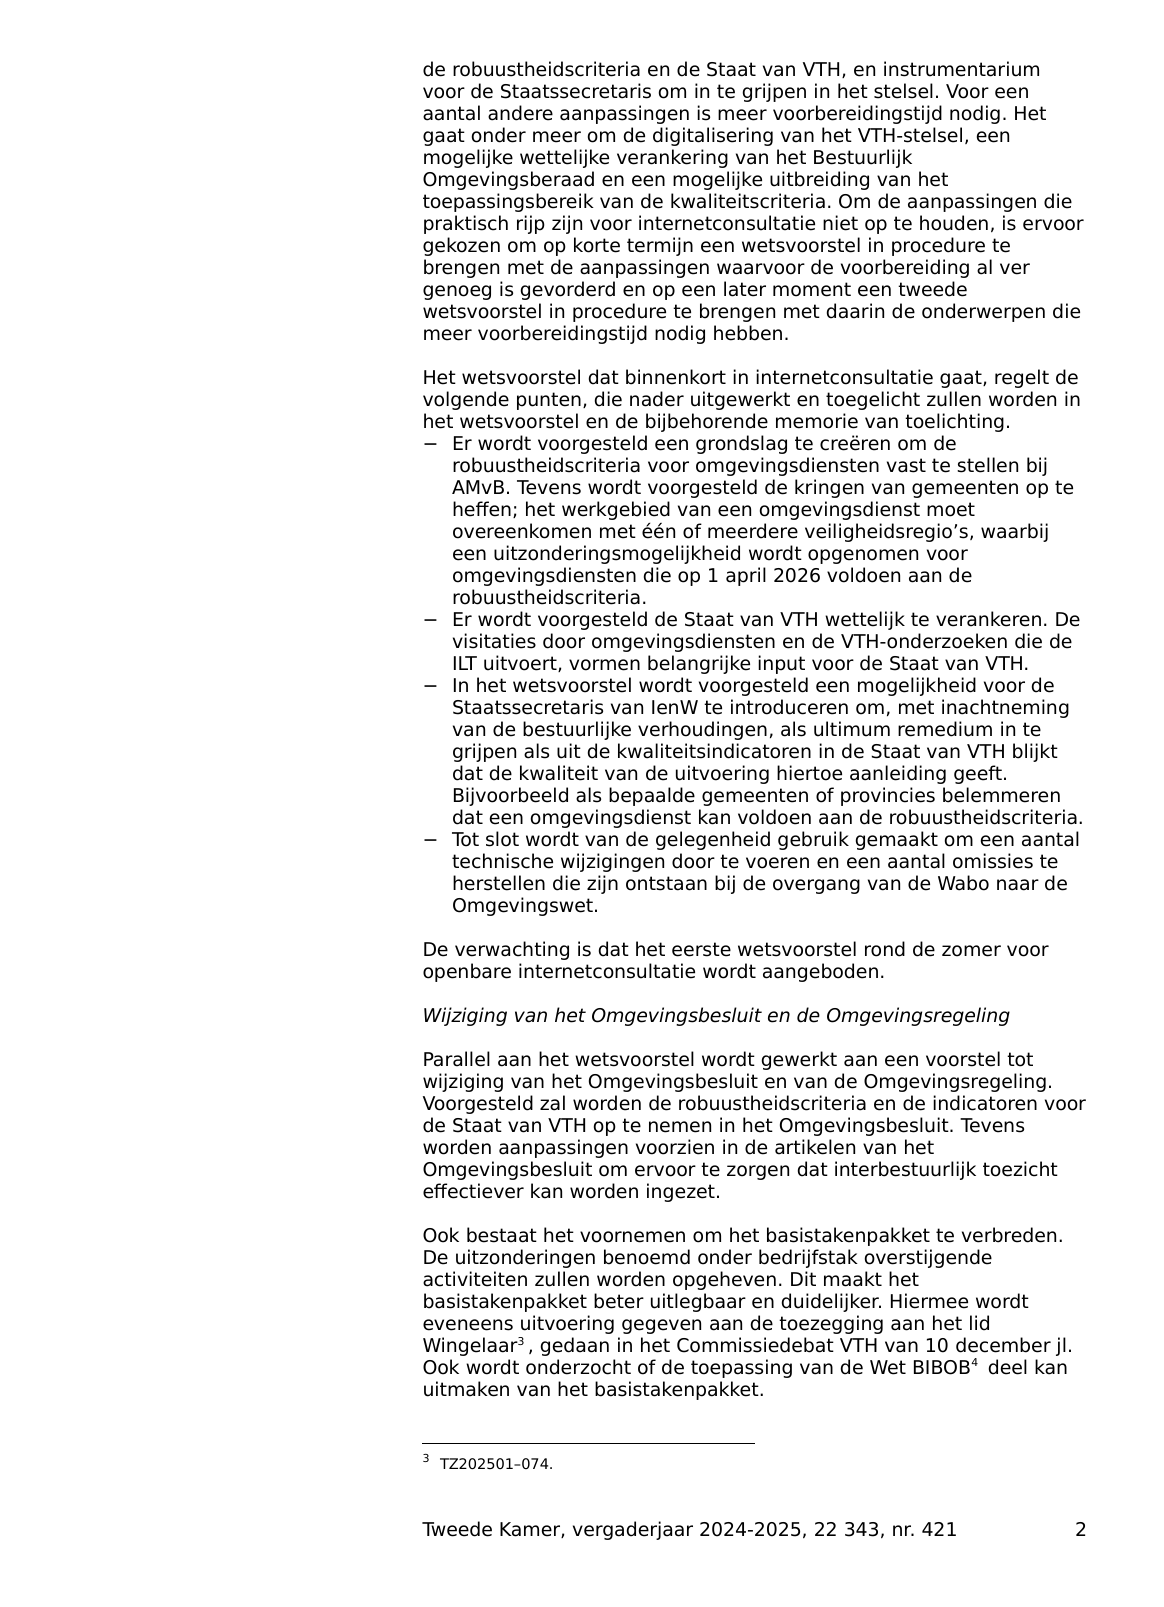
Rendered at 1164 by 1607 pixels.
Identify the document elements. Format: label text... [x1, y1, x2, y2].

text Het wetsvoorstel dat binnenkort in internetconsultatie gaat, regelt de volgende punten, die nader uitgewerkt en toegelicht zullen worden in het wetsvoorstel en de bijbehorende memorie van toelichting. [422, 367, 1087, 433]
text TZ202501–074. [422, 1452, 1087, 1474]
subtitle Wijziging van het Omgevingsbesluit en de Omgevingsregeling [422, 1005, 1087, 1027]
text − Tot slot wordt van de gelegenheid gebruik gemaakt om een aantal technische wijzigingen door te voeren en een aantal omissies te herstellen die zijn ontstaan bij de overgang van de Wabo naar de Omgevingswet. [422, 828, 1087, 916]
text Ook bestaat het voornemen om het basistakenpakket te verbreden. De uitzonderingen benoemd onder bedrijfstak overstijgende activiteiten zullen worden opgeheven. Dit maakt het basistakenpakket beter uitlegbaar en duidelijker. Hiermee wordt eveneens uitvoering gegeven aan de toezegging aan het lid Wingelaar, gedaan in het Commissiedebat VTH van 10 december jl. Ook wordt onderzocht of de toepassing van de Wet BIBOB deel kan uitmaken van het basistakenpakket. [422, 1225, 1087, 1401]
text De verwachting is dat het eerste wetsvoorstel rond de zomer voor openbare internetconsultatie wordt aangeboden. [422, 939, 1087, 983]
text de robuustheidscriteria en de Staat van VTH, en instrumentarium voor de Staatssecretaris om in te grijpen in het stelsel. Voor een aantal andere aanpassingen is meer voorbereidingstijd nodig. Het gaat onder meer om de digitalisering van het VTH-stelsel, een mogelijke wettelijke verankering van het Bestuurlijk Omgevingsberaad en een mogelijke uitbreiding van het toepassingsbereik van de kwaliteitscriteria. Om de aanpassingen die praktisch rijp zijn voor internetconsultatie niet op te houden, is ervoor gekozen om op korte termijn een wetsvoorstel in procedure te brengen met de aanpassingen waarvoor de voorbereiding al ver genoeg is gevorderd en op een later moment een tweede wetsvoorstel in procedure te brengen met daarin de onderwerpen die meer voorbereidingstijd nodig hebben. [422, 59, 1087, 345]
text − Er wordt voorgesteld een grondslag te creëren om de robuustheidscriteria voor omgevingsdiensten vast te stellen bij AMvB. Tevens wordt voorgesteld de kringen van gemeenten op te heffen; het werkgebied van een omgevingsdienst moet overeenkomen met één of meerdere veiligheidsregio’s, waarbij een uitzonderingsmogelijkheid wordt opgenomen voor omgevingsdiensten die op 1 april 2026 voldoen aan de robuustheidscriteria. [422, 433, 1087, 609]
text − Er wordt voorgesteld de Staat van VTH wettelijk te verankeren. De visitaties door omgevingsdiensten en de VTH-onderzoeken die de ILT uitvoert, vormen belangrijke input voor de Staat van VTH. [422, 609, 1087, 675]
text − In het wetsvoorstel wordt voorgesteld een mogelijkheid voor de Staatssecretaris van IenW te introduceren om, met inachtneming van de bestuurlijke verhoudingen, als ultimum remedium in te grijpen als uit de kwaliteitsindicatoren in de Staat van VTH blijkt dat de kwaliteit van de uitvoering hiertoe aanleiding geeft. Bijvoorbeeld als bepaalde gemeenten of provincies belemmeren dat een omgevingsdienst kan voldoen aan de robuustheidscriteria. [422, 675, 1087, 828]
text Parallel aan het wetsvoorstel wordt gewerkt aan een voorstel tot wijziging van het Omgevingsbesluit en van de Omgevingsregeling. Voorgesteld zal worden de robuustheidscriteria en de indicatoren voor de Staat van VTH op te nemen in het Omgevingsbesluit. Tevens worden aanpassingen voorzien in de artikelen van het Omgevingsbesluit om ervoor te zorgen dat interbestuurlijk toezicht effectiever kan worden ingezet. [422, 1049, 1087, 1203]
